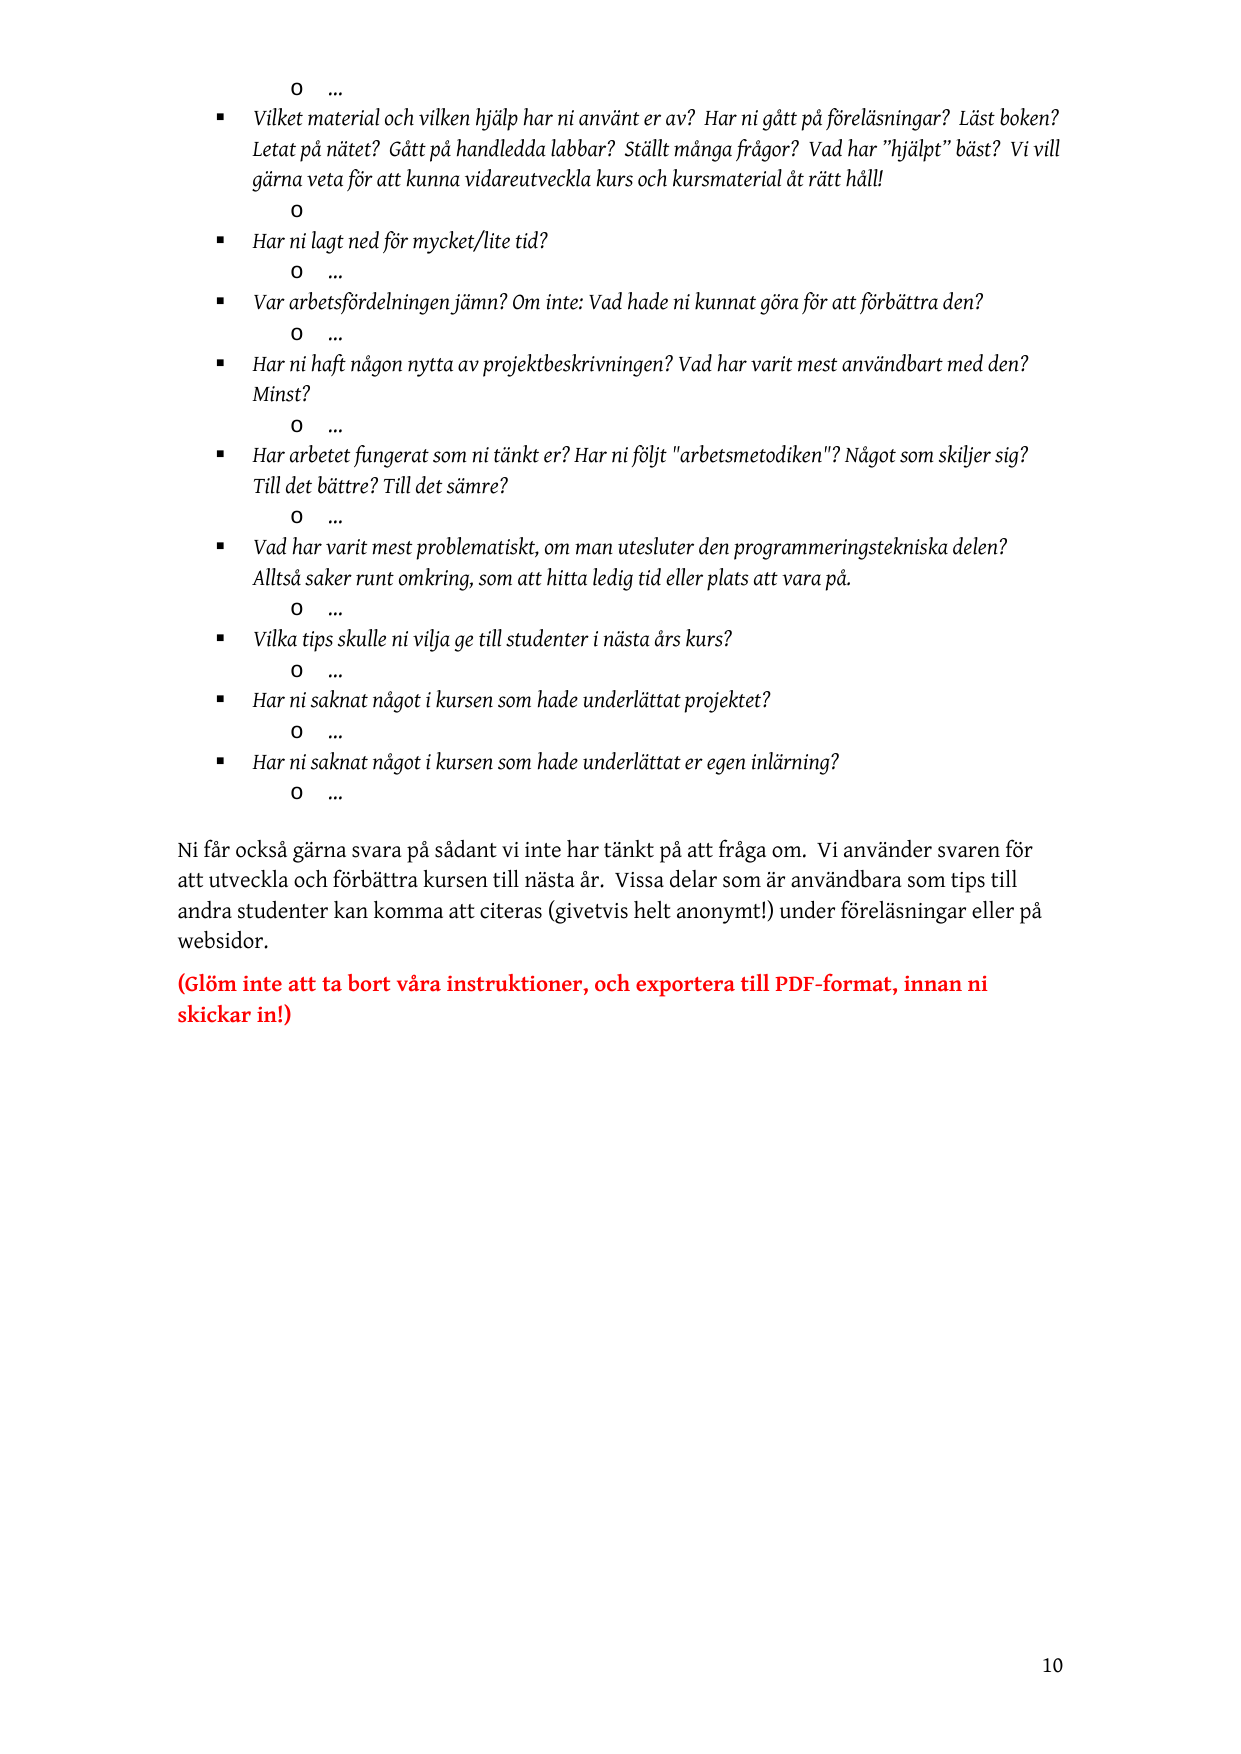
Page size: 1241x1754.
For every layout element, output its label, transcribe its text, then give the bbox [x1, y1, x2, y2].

list Vilka tips skulle ni vilja ge till studenter i nästa års kurs? [215, 627, 1063, 653]
list … [290, 504, 1063, 531]
list … [290, 718, 1063, 745]
list … [290, 320, 1063, 347]
text (Glöm inte att ta bort våra instruktioner, och exportera till PDF-format, innan ni skickar in!) [177, 972, 1063, 1029]
list Var arbetsfördelningen jämn? Om inte: Vad hade ni kunnat göra för att förbättra den? [215, 289, 1063, 316]
list Har ni saknat något i kursen som hade underlättat er egen inlärning? [215, 749, 1063, 776]
list … [290, 75, 1063, 102]
list Har ni saknat något i kursen som hade underlättat projektet? [215, 688, 1063, 714]
text Ni får också gärna svara på sådant vi inte har tänkt på att fråga om. Vi använder svaren för att utveckla och förbättra kursen till nästa år. Vissa delar som är användbara som tips till andra studenter kan komma att citeras (givetvis helt anonymt!) under föreläsningar eller på websidor. [177, 837, 1063, 955]
list Vad har varit mest problematiskt, om man utesluter den programmeringstekniska delen? Alltså saker runt omkring, som att hitta ledig tid eller plats att vara på. [215, 535, 1063, 592]
list … [290, 412, 1063, 439]
list Har arbetet fungerat som ni tänkt er? Har ni följt "arbetsmetodiken"? Något som skiljer sig? Till det bättre? Till det sämre? [215, 443, 1063, 500]
list … [290, 259, 1063, 286]
list … [290, 657, 1063, 684]
list … [290, 596, 1063, 623]
list … [290, 780, 1063, 807]
list Har ni haft någon nytta av projektbeskrivningen? Vad har varit mest användbart med den? Minst? [215, 351, 1063, 408]
list Vilket material och vilken hjälp har ni använt er av? Har ni gått på föreläsningar? Läst boken? Letat på nätet? Gått på handledda labbar? Ställt många frågor? Vad har ”hjälpt” bäst? Vi vill gärna veta för att kunna vidareutveckla kurs och kursmaterial åt rätt håll! [215, 106, 1063, 193]
list Har ni lagt ned för mycket/lite tid? [215, 228, 1063, 255]
